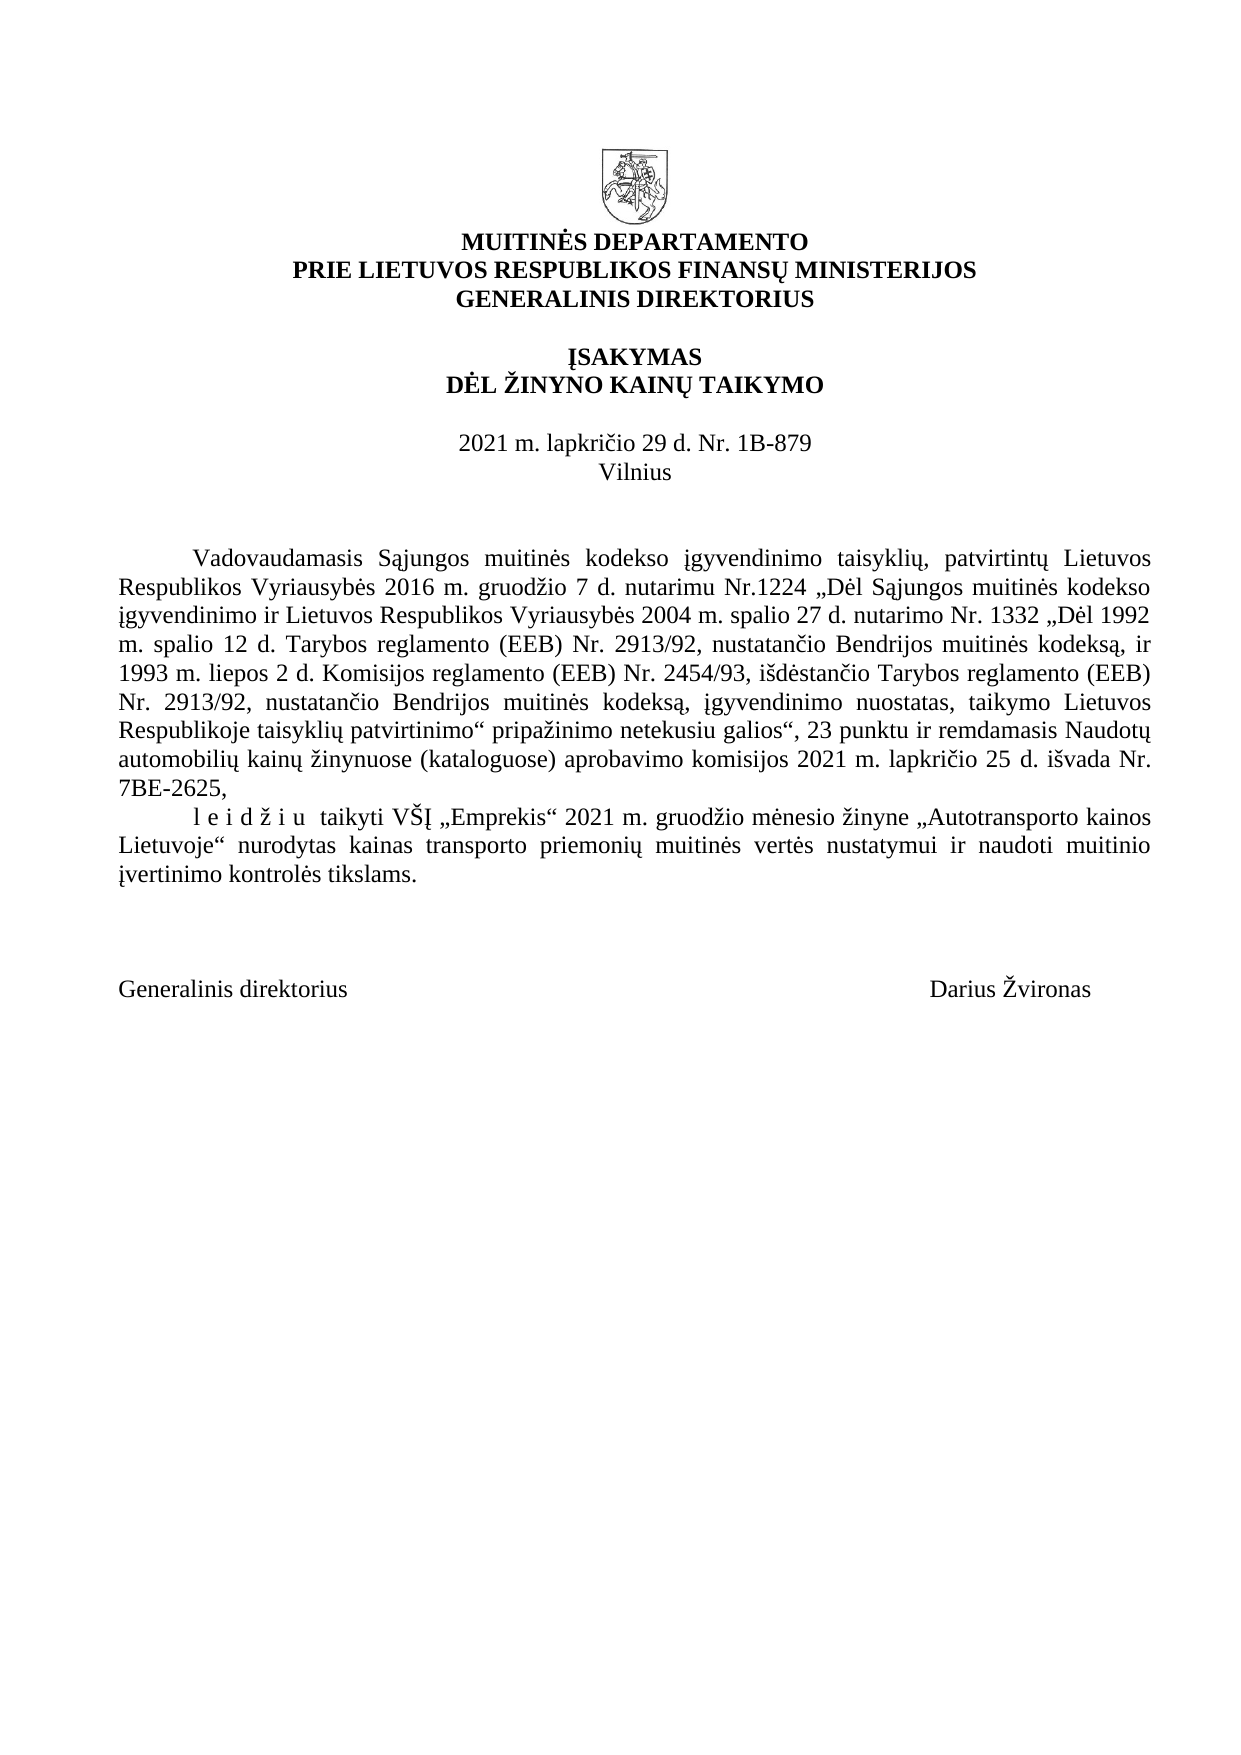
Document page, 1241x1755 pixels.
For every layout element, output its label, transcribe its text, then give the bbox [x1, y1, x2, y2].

text Vilnius [118, 457, 1152, 485]
text MUITINĖS DEPARTAMENTO [118, 227, 1152, 255]
text DĖL žinyno kainų taikymo [118, 370, 1152, 399]
text ĮSAKYMAS [118, 342, 1152, 370]
text Generalinis direktorius Darius Žvironas [118, 974, 1152, 1003]
text PRIE LIETUVOS RESPUBLIKOS FINANSŲ MINISTERIJOS [118, 255, 1152, 284]
text 2021 m. lapkričio 29 d. Nr. 1B-879 [118, 428, 1152, 457]
text l e i d ž i u taikyti VŠĮ „Emprekis“ 2021 m. gruodžio mėnesio žinyne „Autotransporto kainos Lietuvoje“ nurodytas kainas transporto priemonių muitinės vertės nustatymui ir naudoti muitinio įvertinimo kontrolės tikslams. [118, 802, 1152, 888]
text GENERALINIS DIREKTORIUS [118, 284, 1152, 313]
text Vadovaudamasis Sąjungos muitinės kodekso įgyvendinimo taisyklių, patvirtintų Lietuvos Respublikos Vyriausybės 2016 m. gruodžio 7 d. nutarimu Nr.1224 „Dėl Sąjungos muitinės kodekso įgyvendinimo ir Lietuvos Respublikos Vyriausybės 2004 m. spalio 27 d. nutarimo Nr. 1332 „Dėl 1992 m. spalio 12 d. Tarybos reglamento (EEB) Nr. 2913/92, nustatančio Bendrijos muitinės kodeksą, ir 1993 m. liepos 2 d. Komisijos reglamento (EEB) Nr. 2454/93, išdėstančio Tarybos reglamento (EEB) Nr. 2913/92, nustatančio Bendrijos muitinės kodeksą, įgyvendinimo nuostatas, taikymo Lietuvos Respublikoje taisyklių patvirtinimo“ pripažinimo netekusiu galios“, 23 punktu ir remdamasis Naudotų automobilių kainų žinynuose (kataloguose) aprobavimo komisijos 2021 m. lapkričio 25 d. išvada Nr. 7BE-2625, [118, 543, 1152, 802]
